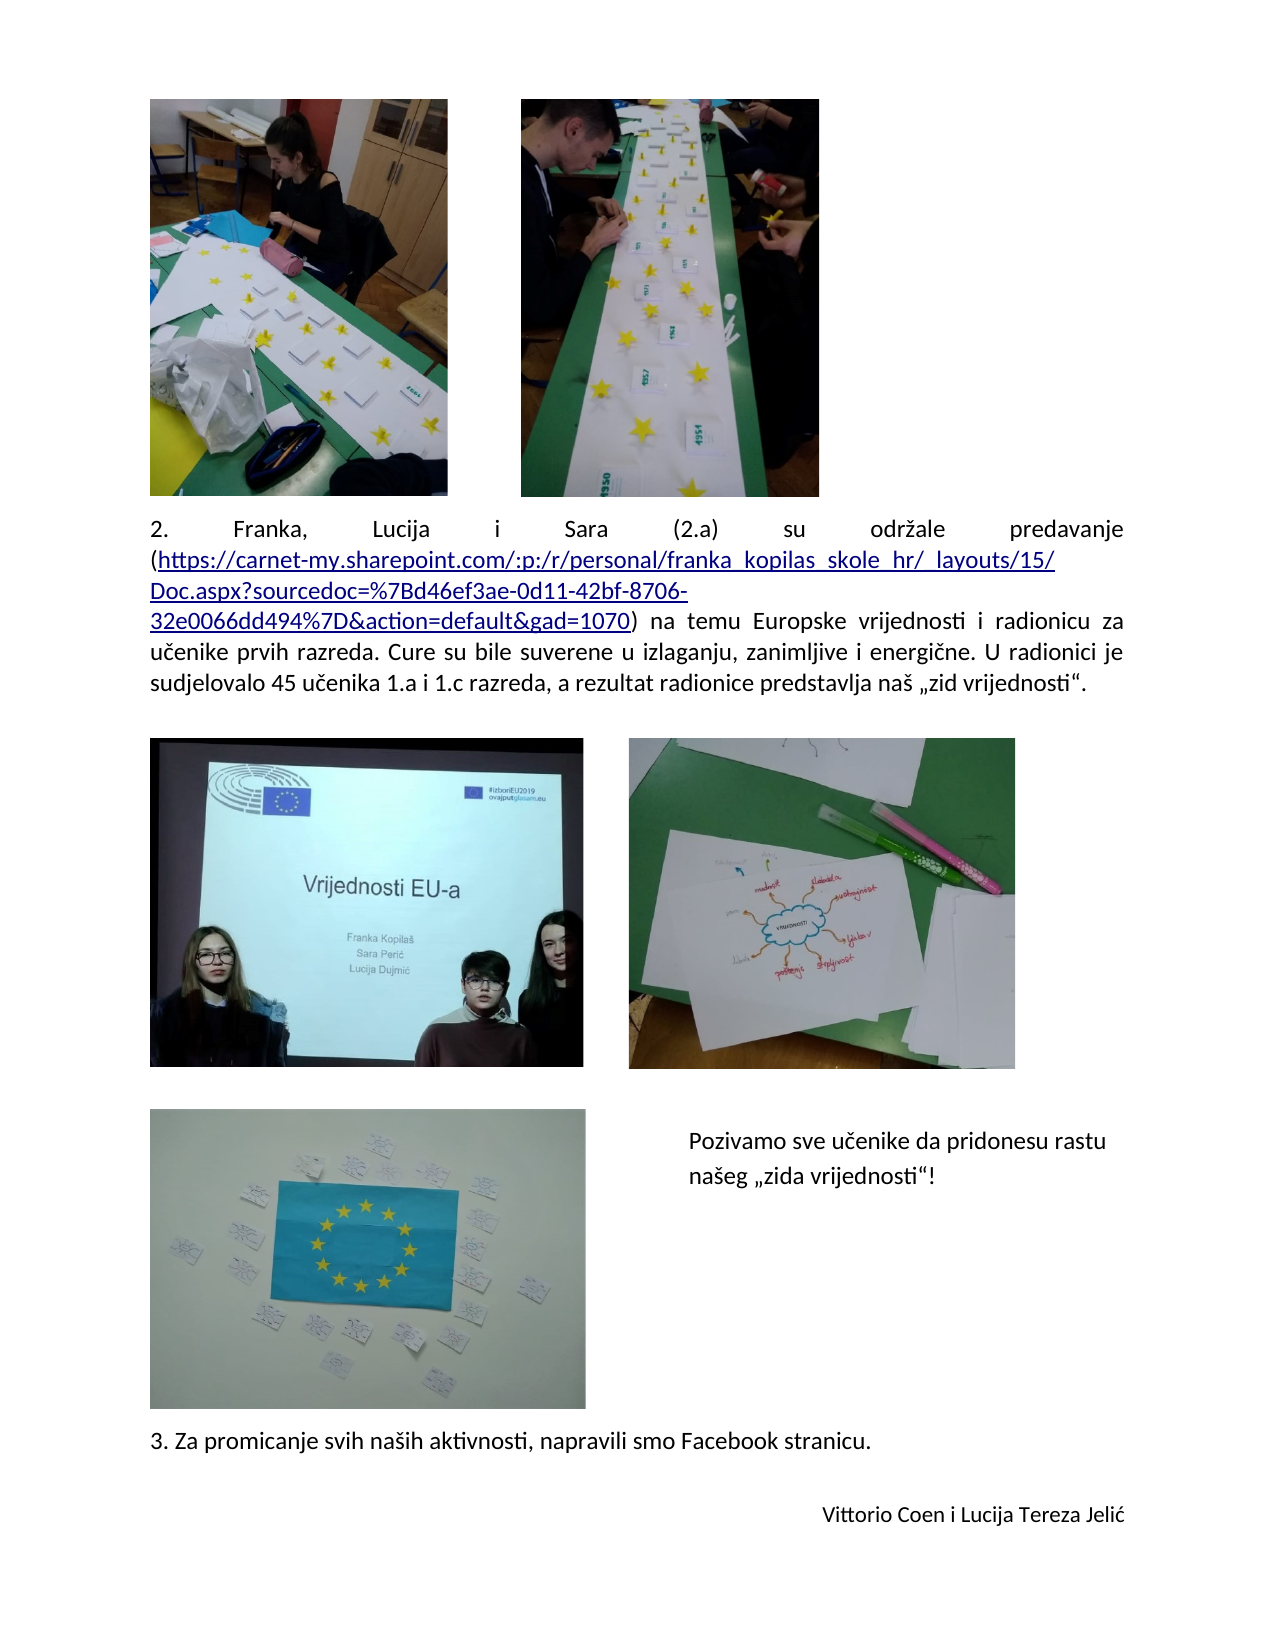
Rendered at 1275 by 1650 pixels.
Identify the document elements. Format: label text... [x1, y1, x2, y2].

text 3. Za promicanje svih naših aktivnosti, napravili smo Facebook stranicu. [150, 1425, 1125, 1456]
text 2. Franka, Lucija i Sara (2.a) su održale predavanje (https://carnet-my.sharepoint.com/:p:/r/personal/franka_kopilas_skole_hr/_layouts/15/Doc.aspx?sourcedoc=%7Bd46ef3ae-0d11-42bf-8706-32e0066dd494%7D&action=default&gad=1070) na temu Europske vrijednosti i radionicu za učenike prvih razreda. Cure su bile suverene u izlaganju, zanimljive i energične. U radionici je sudjelovalo 45 učenika 1.a i 1.c razreda, a rezultat radionice predstavlja naš „zid vrijednosti“. [150, 513, 1125, 697]
text Pozivamo sve učenike da pridonesu rastu našeg „zida vrijednosti“! [688, 1125, 1130, 1190]
